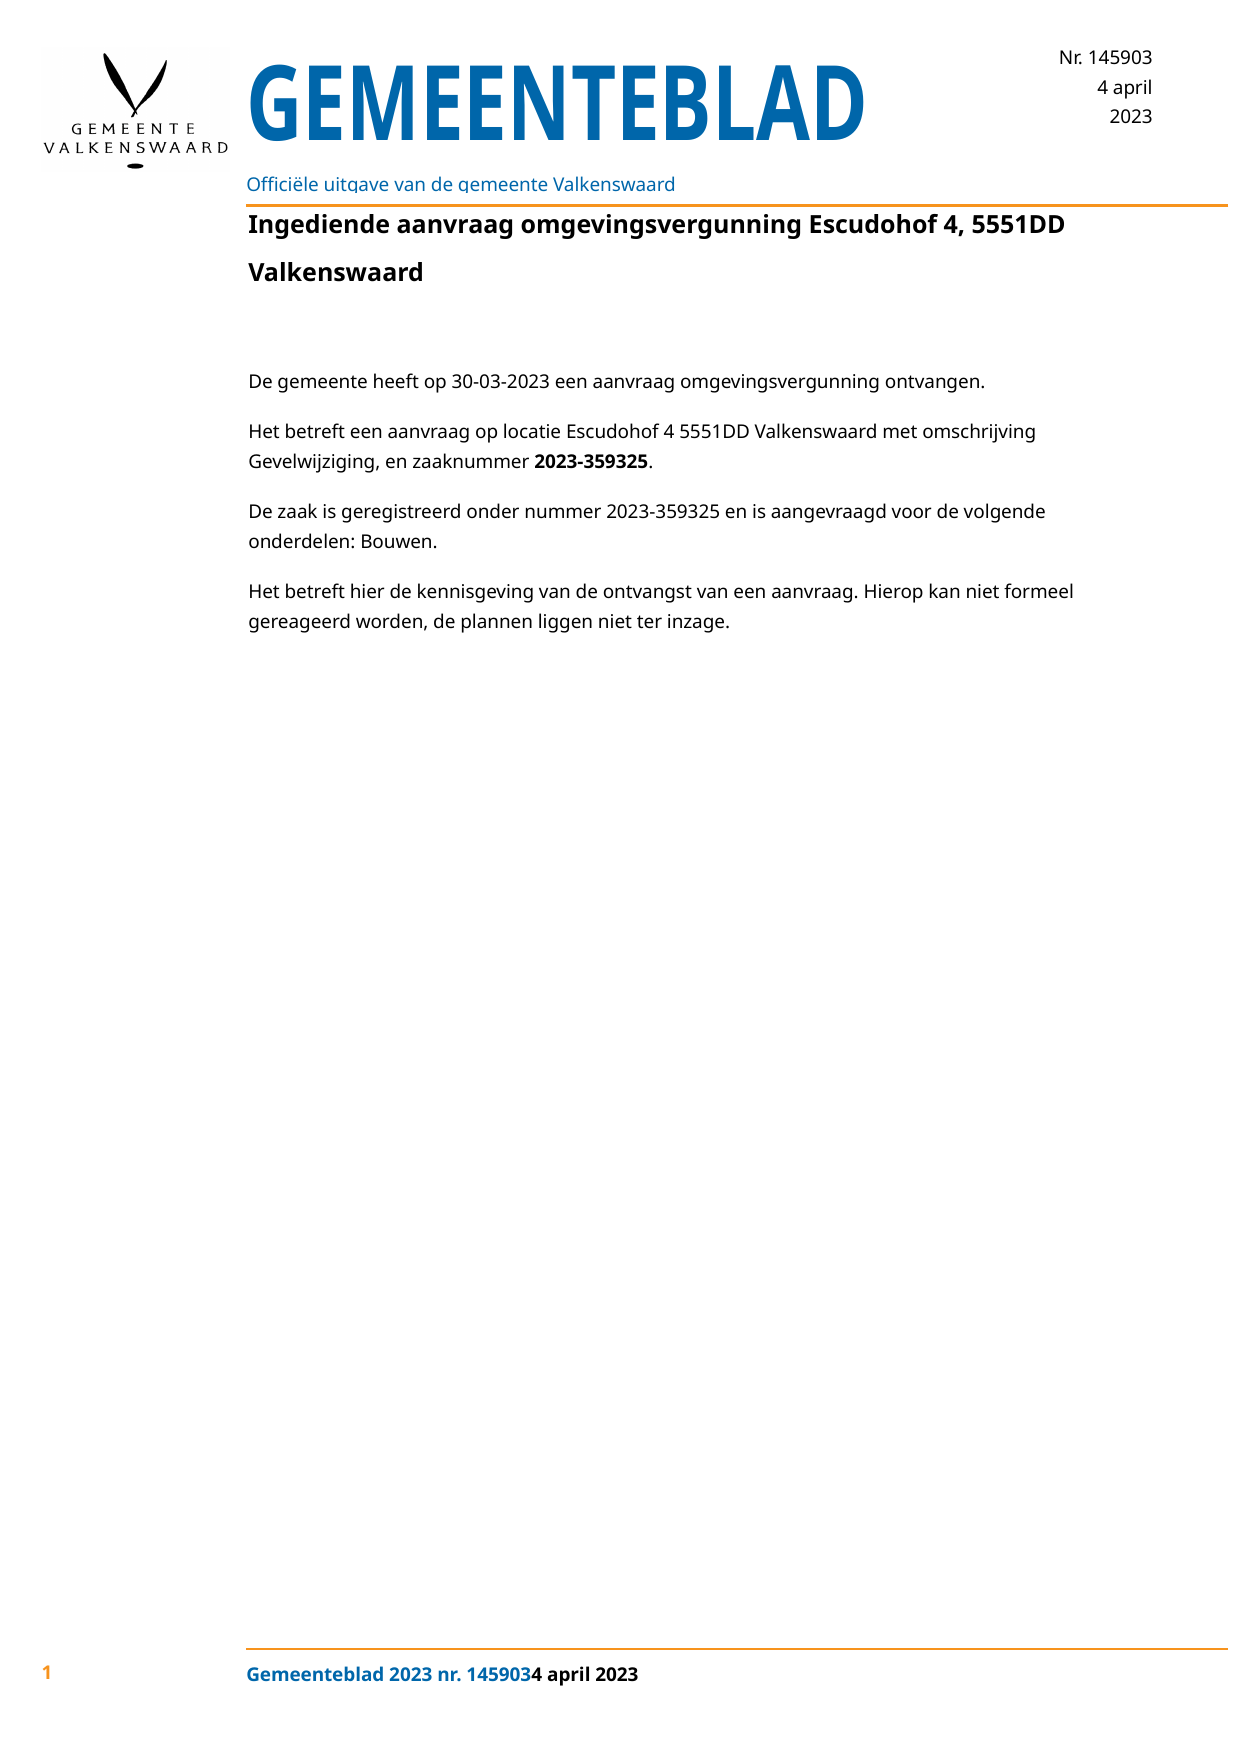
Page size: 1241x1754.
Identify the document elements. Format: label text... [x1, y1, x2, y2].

text De zaak is geregistreerd onder nummer 2023-359325 en is aangevraagd voor de volgende onderdelen: Bouwen. [248, 499, 1152, 554]
text De gemeente heeft op 30-03-2023 een aanvraag omgevingsvergunning ontvangen. [248, 368, 1152, 394]
text Het betreft hier de kennisgeving van de ontvangst van een aanvraag. Hierop kan niet formeel gereageerd worden, de plannen liggen niet ter inzage. [248, 579, 1152, 634]
text Het betreft een aanvraag op locatie Escudohof 4 5551DD Valkenswaard met omschrijving Gevelwijziging, en zaaknummer 2023-359325. [248, 419, 1152, 474]
picture [41, 47, 231, 172]
text Ingediende aanvraag omgevingsvergunning Escudohof 4, 5551DD Valkenswaard [248, 207, 1152, 288]
